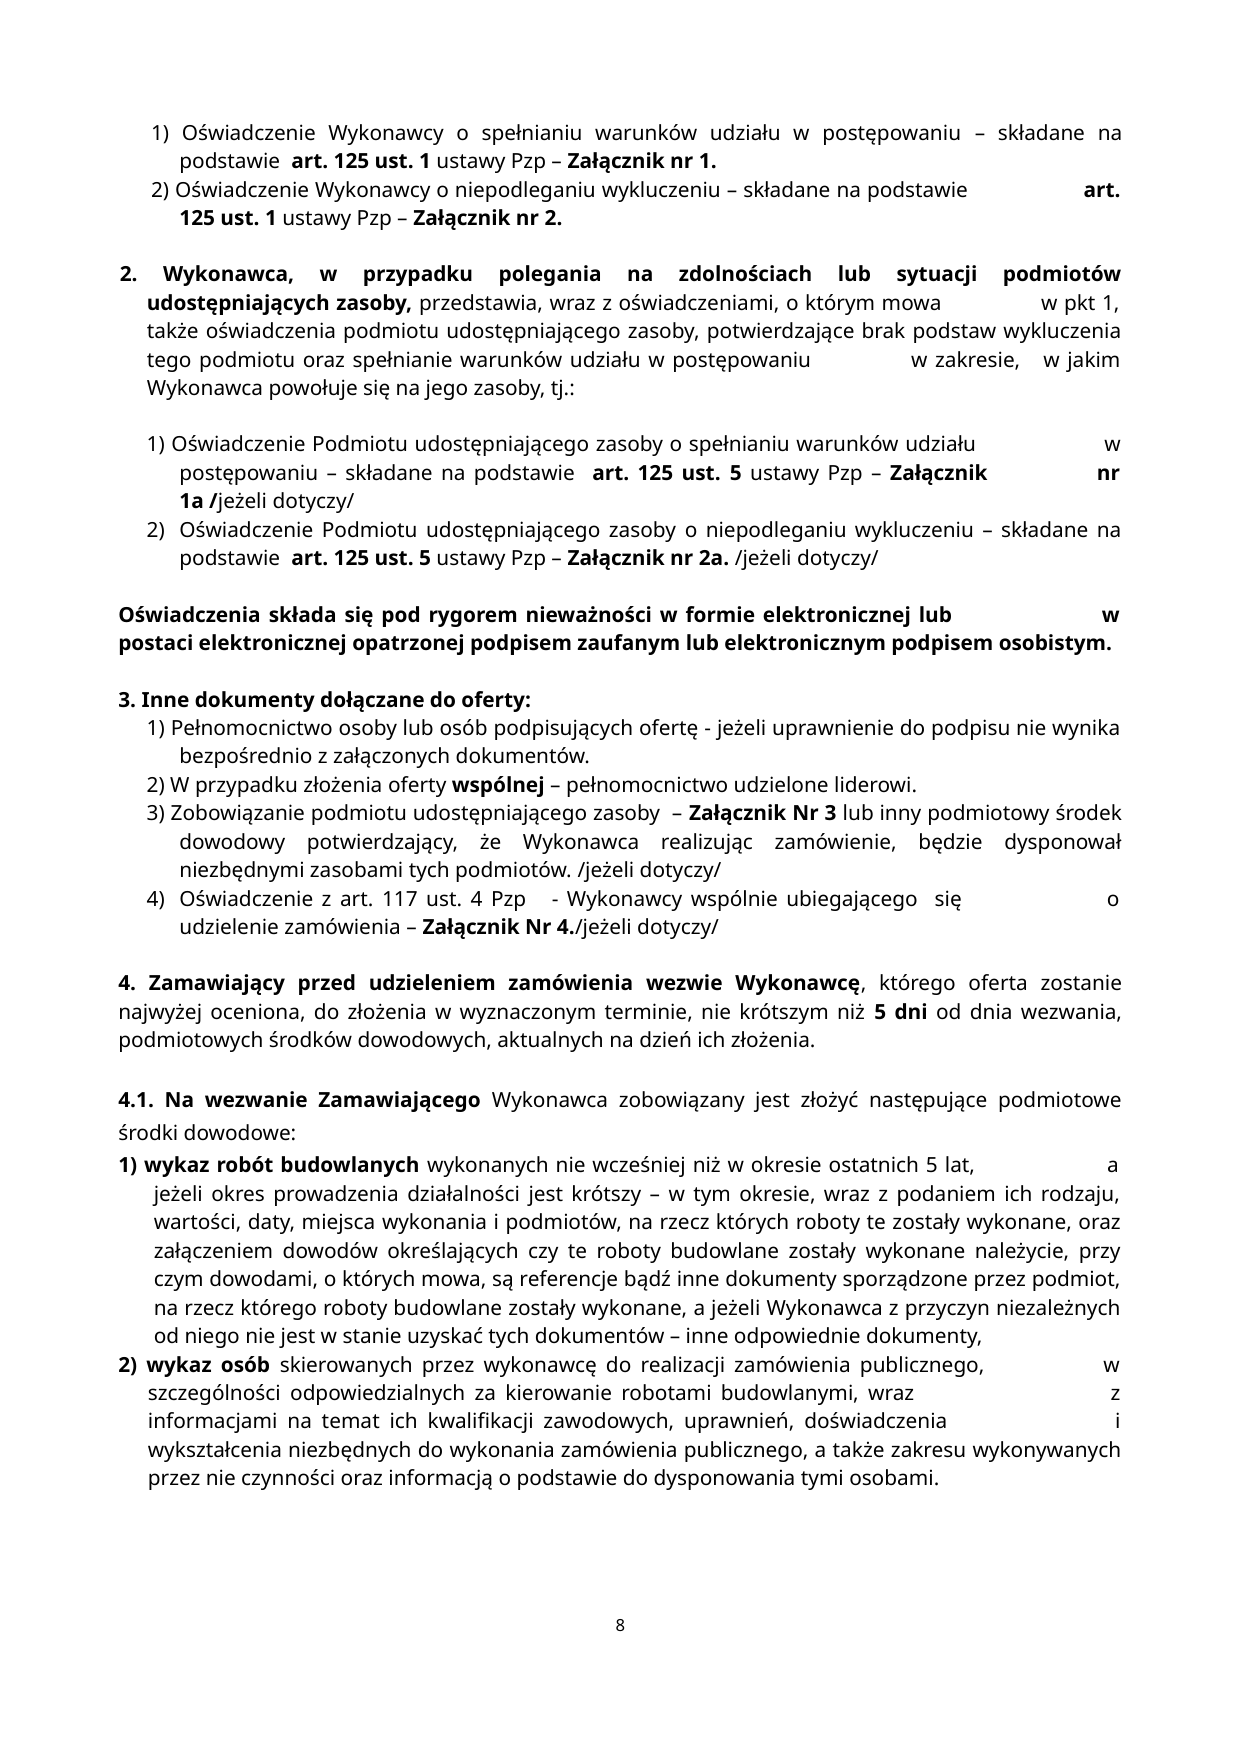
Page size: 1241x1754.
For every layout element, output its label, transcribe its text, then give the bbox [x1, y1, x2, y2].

text 1) Oświadczenie Podmiotu udostępniającego zasoby o spełnianiu warunków udziału w postępowaniu – składane na podstawie art. 125 ust. 5 ustawy Pzp – Załącznik nr 1a /jeżeli dotyczy/ [146, 429, 1122, 515]
list Oświadczenie Podmiotu udostępniającego zasoby o niepodleganiu wykluczeniu – składane na podstawie art. 125 ust. 5 ustawy Pzp – Załącznik nr 2a. /jeżeli dotyczy/ [146, 515, 1122, 572]
text 1) Oświadczenie Wykonawcy o spełnianiu warunków udziału w postępowaniu – składane na podstawie art. 125 ust. 1 ustawy Pzp – Załącznik nr 1. [151, 118, 1122, 175]
text 3. Inne dokumenty dołączane do oferty: [118, 685, 1122, 713]
text 2) wykaz osób skierowanych przez wykonawcę do realizacji zamówienia publicznego, w szczególności odpowiedzialnych za kierowanie robotami budowlanymi, wraz z informacjami na temat ich kwalifikacji zawodowych, uprawnień, doświadczenia i wykształcenia niezbędnych do wykonania zamówienia publicznego, a także zakresu wykonywanych przez nie czynności oraz informacją o podstawie do dysponowania tymi osobami. [118, 1350, 1122, 1492]
text 2. Wykonawca, w przypadku polegania na zdolnościach lub sytuacji podmiotów udostępniających zasoby, przedstawia, wraz z oświadczeniami, o którym mowa w pkt 1, także oświadczenia podmiotu udostępniającego zasoby, potwierdzające brak podstaw wykluczenia tego podmiotu oraz spełnianie warunków udziału w postępowaniu w zakresie, w jakim Wykonawca powołuje się na jego zasoby, tj.: [119, 259, 1122, 402]
text Oświadczenia składa się pod rygorem nieważności w formie elektronicznej lub w postaci elektronicznej opatrzonej podpisem zaufanym lub elektronicznym podpisem osobistym. [118, 600, 1122, 657]
list Oświadczenie z art. 117 ust. 4 Pzp - Wykonawcy wspólnie ubiegającego się o udzielenie zamówienia – Załącznik Nr 4./jeżeli dotyczy/ [146, 884, 1122, 941]
text 1) wykaz robót budowlanych wykonanych nie wcześniej niż w okresie ostatnich 5 lat, a jeżeli okres prowadzenia działalności jest krótszy – w tym okresie, wraz z podaniem ich rodzaju, wartości, daty, miejsca wykonania i podmiotów, na rzecz których roboty te zostały wykonane, oraz załączeniem dowodów określających czy te roboty budowlane zostały wykonane należycie, przy czym dowodami, o których mowa, są referencje bądź inne dokumenty sporządzone przez podmiot, na rzecz którego roboty budowlane zostały wykonane, a jeżeli Wykonawca z przyczyn niezależnych od niego nie jest w stanie uzyskać tych dokumentów – inne odpowiednie dokumenty, [118, 1151, 1122, 1350]
text 1) Pełnomocnictwo osoby lub osób podpisujących ofertę - jeżeli uprawnienie do podpisu nie wynika bezpośrednio z załączonych dokumentów. [146, 713, 1122, 770]
text 3) Zobowiązanie podmiotu udostępniającego zasoby – Załącznik Nr 3 lub inny podmiotowy środek dowodowy potwierdzający, że Wykonawca realizując zamówienie, będzie dysponował niezbędnymi zasobami tych podmiotów. /jeżeli dotyczy/ [146, 798, 1122, 884]
text 2) Oświadczenie Wykonawcy o niepodleganiu wykluczeniu – składane na podstawie art. 125 ust. 1 ustawy Pzp – Załącznik nr 2. [151, 175, 1122, 232]
text 4. Zamawiający przed udzieleniem zamówienia wezwie Wykonawcę, którego oferta zostanie najwyżej oceniona, do złożenia w wyznaczonym terminie, nie krótszym niż 5 dni od dnia wezwania, podmiotowych środków dowodowych, aktualnych na dzień ich złożenia. [118, 968, 1122, 1054]
text 2) W przypadku złożenia oferty wspólnej – pełnomocnictwo udzielone liderowi. [146, 770, 1122, 798]
text 4.1. Na wezwanie Zamawiającego Wykonawca zobowiązany jest złożyć następujące podmiotowe środki dowodowe: [118, 1085, 1122, 1146]
